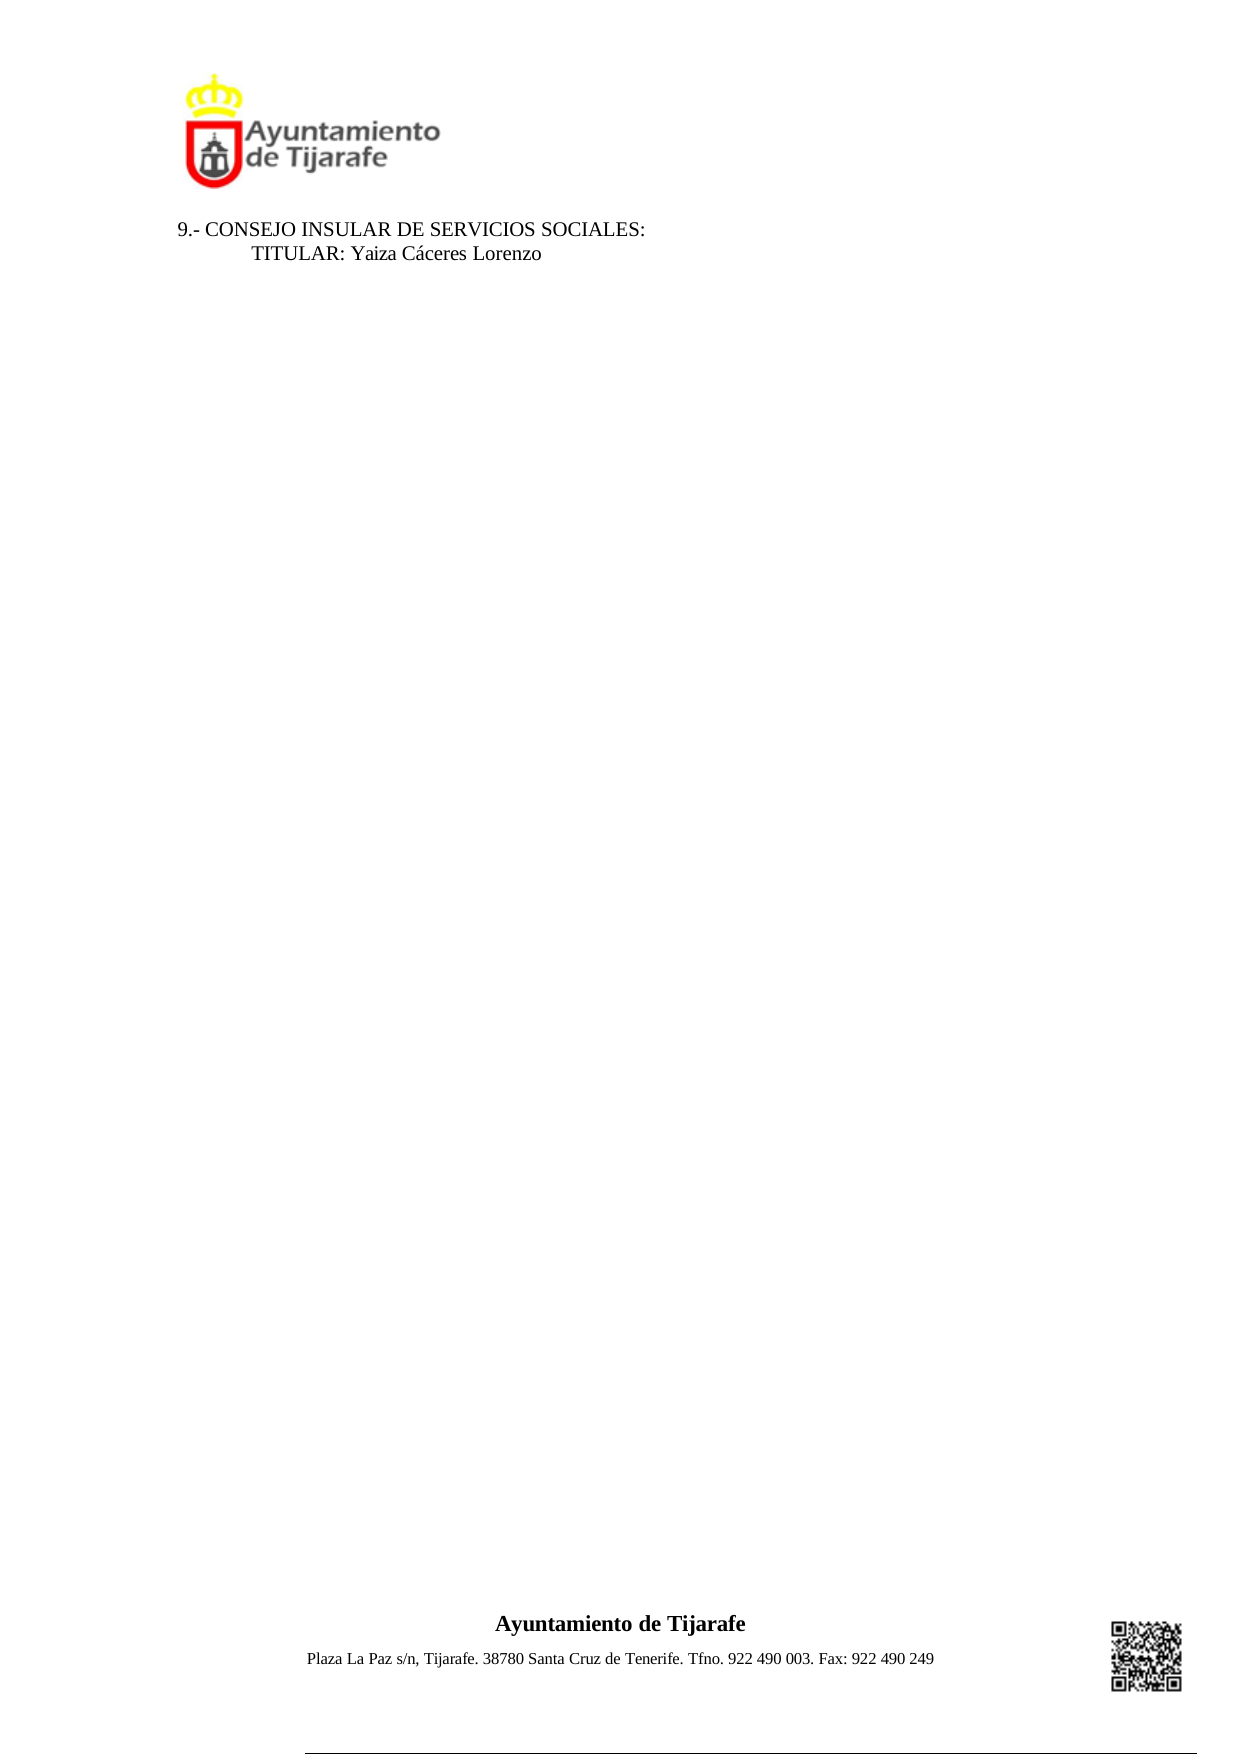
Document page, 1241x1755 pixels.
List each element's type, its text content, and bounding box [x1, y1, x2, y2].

text TITULAR: Yaiza Cáceres Lorenzo [251, 241, 1195, 265]
text 9.- CONSEJO INSULAR DE SERVICIOS SOCIALES: [177, 217, 1195, 241]
